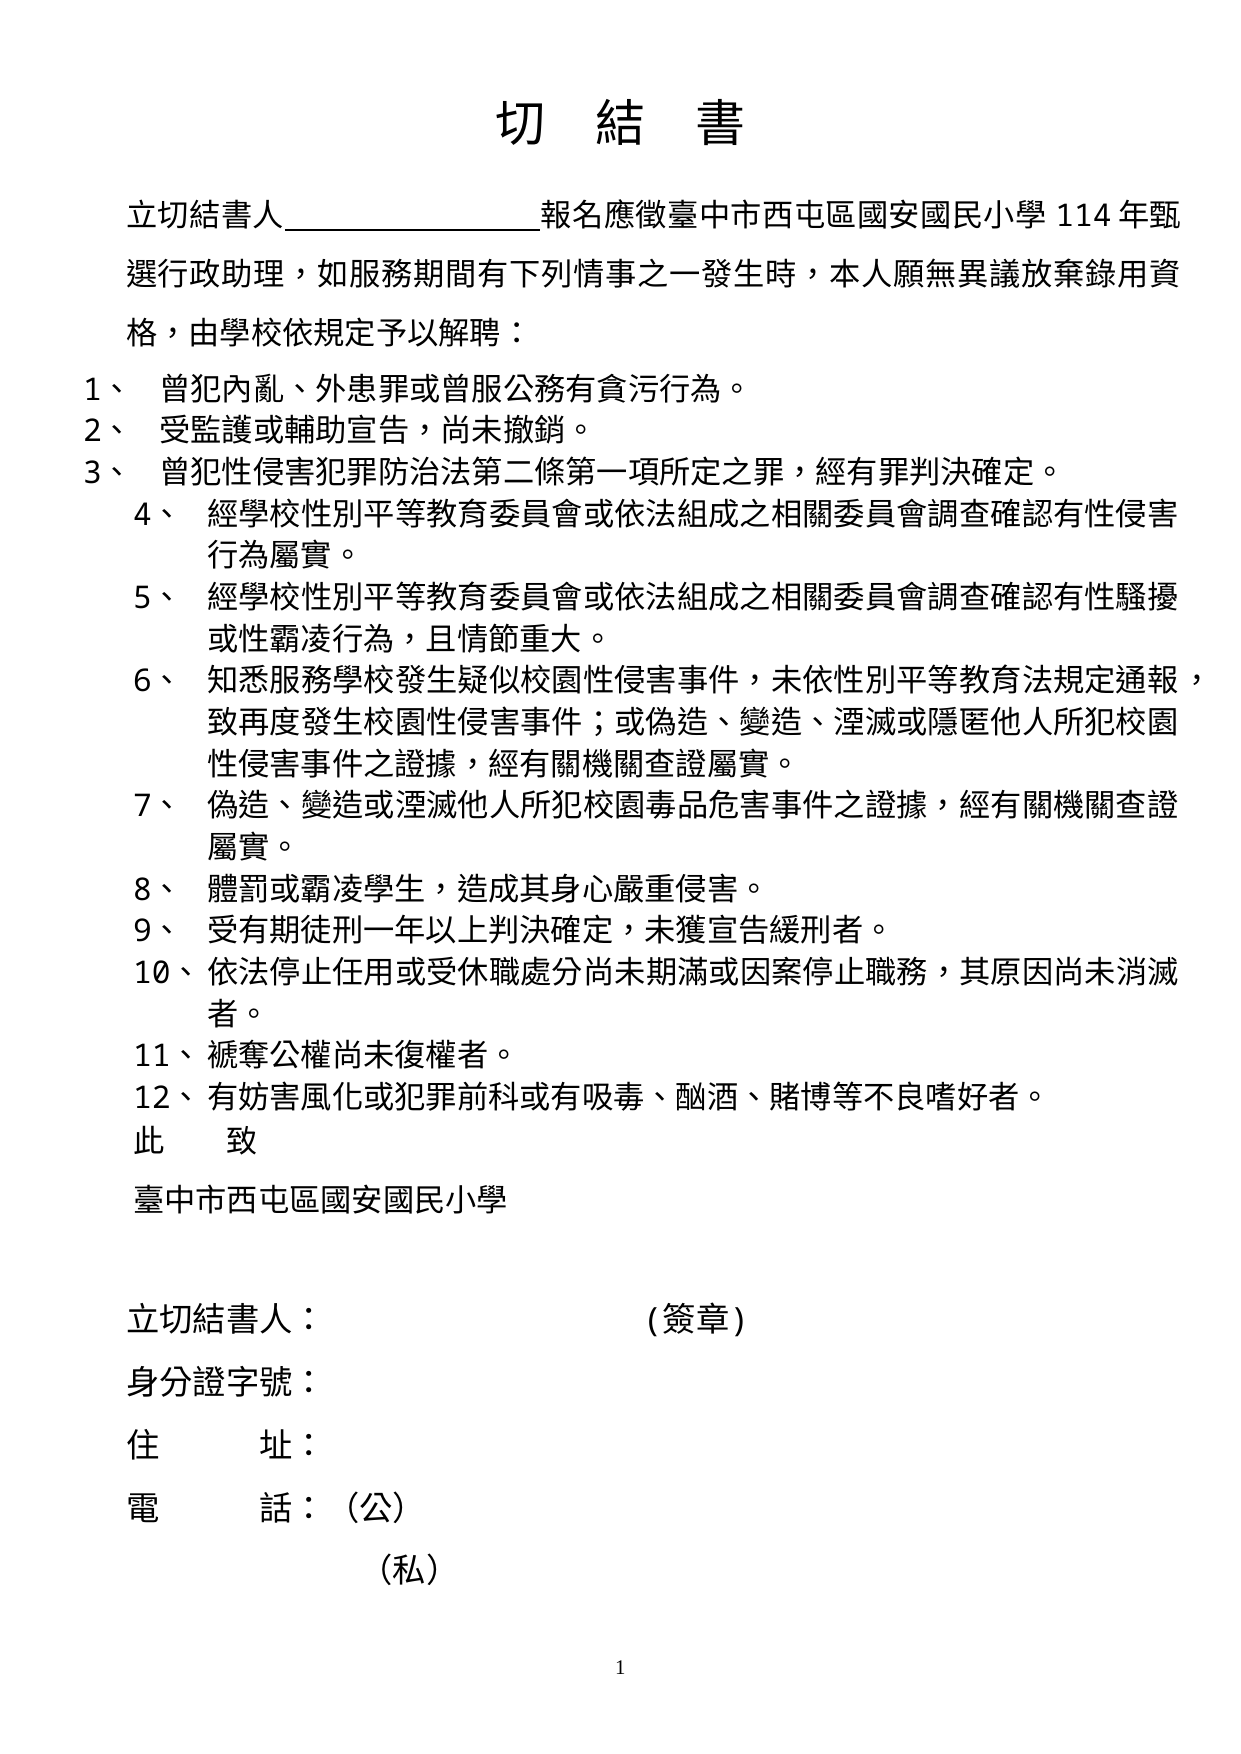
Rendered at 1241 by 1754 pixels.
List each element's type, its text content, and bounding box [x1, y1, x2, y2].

list 知悉服務學校發生疑似校園性侵害事件，未依性別平等教育法規定通報，致再度發生校園性侵害事件；或偽造、變造、湮滅或隱匿他人所犯校園性侵害事件之證據，經有關機關查證屬實。 [133, 658, 1181, 783]
text （私） [59, 1544, 1181, 1592]
list 有妨害風化或犯罪前科或有吸毒、酗酒、賭博等不良嗜好者。 [133, 1075, 1181, 1117]
list 經學校性別平等教育委員會或依法組成之相關委員會調查確認有性侵害行為屬實。 [133, 492, 1181, 575]
list 受有期徒刑一年以上判決確定，未獲宣告緩刑者。 [133, 908, 1181, 950]
list 曾犯性侵害犯罪防治法第二條第一項所定之罪，經有罪判決確定。 [59, 450, 1181, 492]
text 立切結書人 報名應徵臺中市西屯區國安國民小學114年甄選行政助理，如服務期間有下列情事之一發生時，本人願無異議放棄錄用資格，由學校依規定予以解聘： [126, 190, 1181, 353]
text 此 致 [133, 1117, 1181, 1162]
list 褫奪公權尚未復權者。 [133, 1033, 1181, 1075]
list 曾犯內亂、外患罪或曾服公務有貪污行為。 [59, 367, 1181, 408]
text 身分證字號： [59, 1356, 1181, 1404]
list 體罰或霸凌學生，造成其身心嚴重侵害。 [133, 867, 1181, 908]
list 偽造、變造或湮滅他人所犯校園毒品危害事件之證據，經有關機關查證屬實。 [133, 783, 1181, 867]
list 依法停止任用或受休職處分尚未期滿或因案停止職務，其原因尚未消滅者。 [133, 950, 1181, 1033]
list 受監護或輔助宣告，尚未撤銷。 [59, 408, 1181, 450]
text 臺中市西屯區國安國民小學 [133, 1175, 1181, 1221]
text 住 址： 電 話：（公） [59, 1419, 1181, 1529]
text 立切結書人： (簽章) [59, 1293, 1181, 1342]
list 經學校性別平等教育委員會或依法組成之相關委員會調查確認有性騷擾或性霸凌行為，且情節重大。 [133, 575, 1181, 658]
text 切 結 書 [59, 84, 1181, 156]
